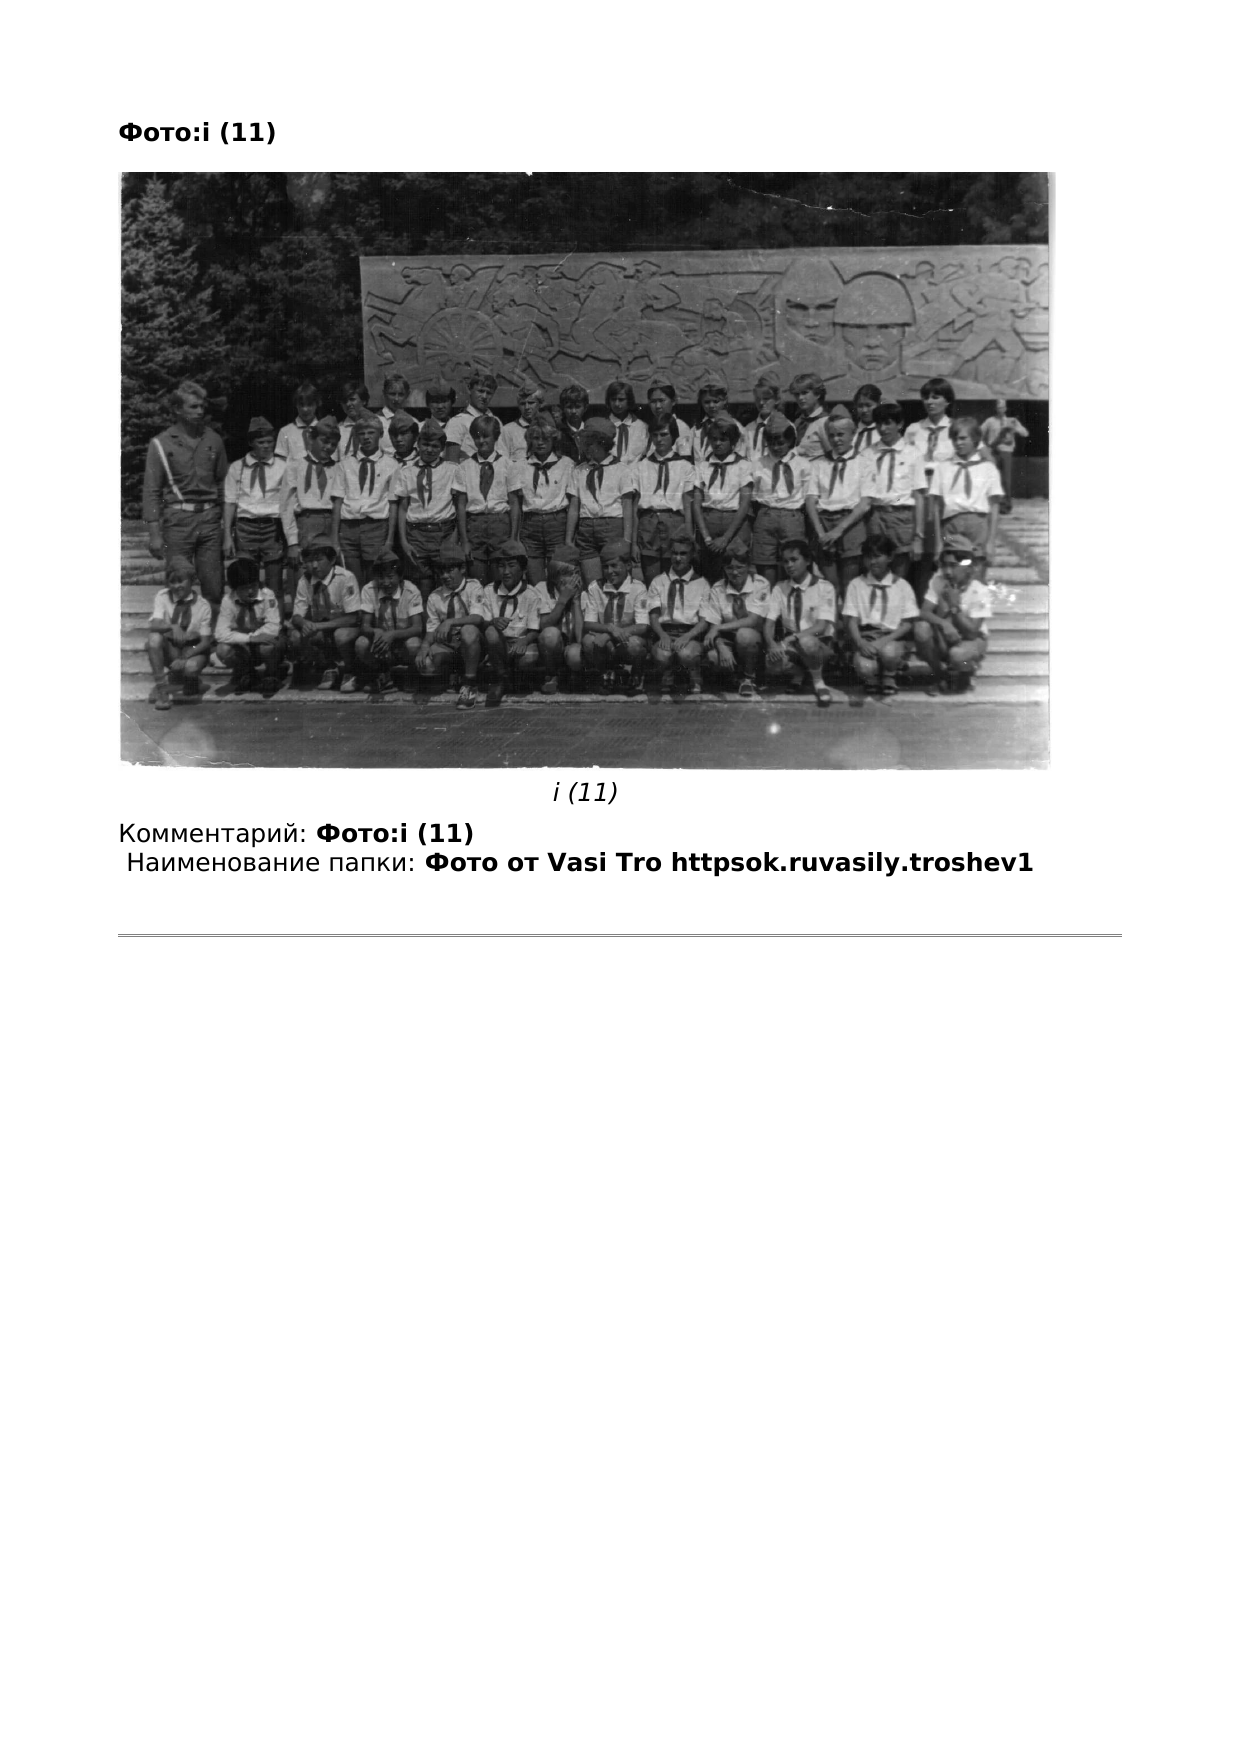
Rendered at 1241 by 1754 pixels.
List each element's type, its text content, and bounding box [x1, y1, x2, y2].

subtitle Фото:i (11) [118, 118, 1122, 147]
text i (11) [118, 778, 1056, 807]
picture [118, 172, 1056, 778]
text Комментарий: Фото:i (11) Наименование папки: Фото от Vasi Tro httpsok.ruvasily.troshev1 [118, 819, 1122, 907]
